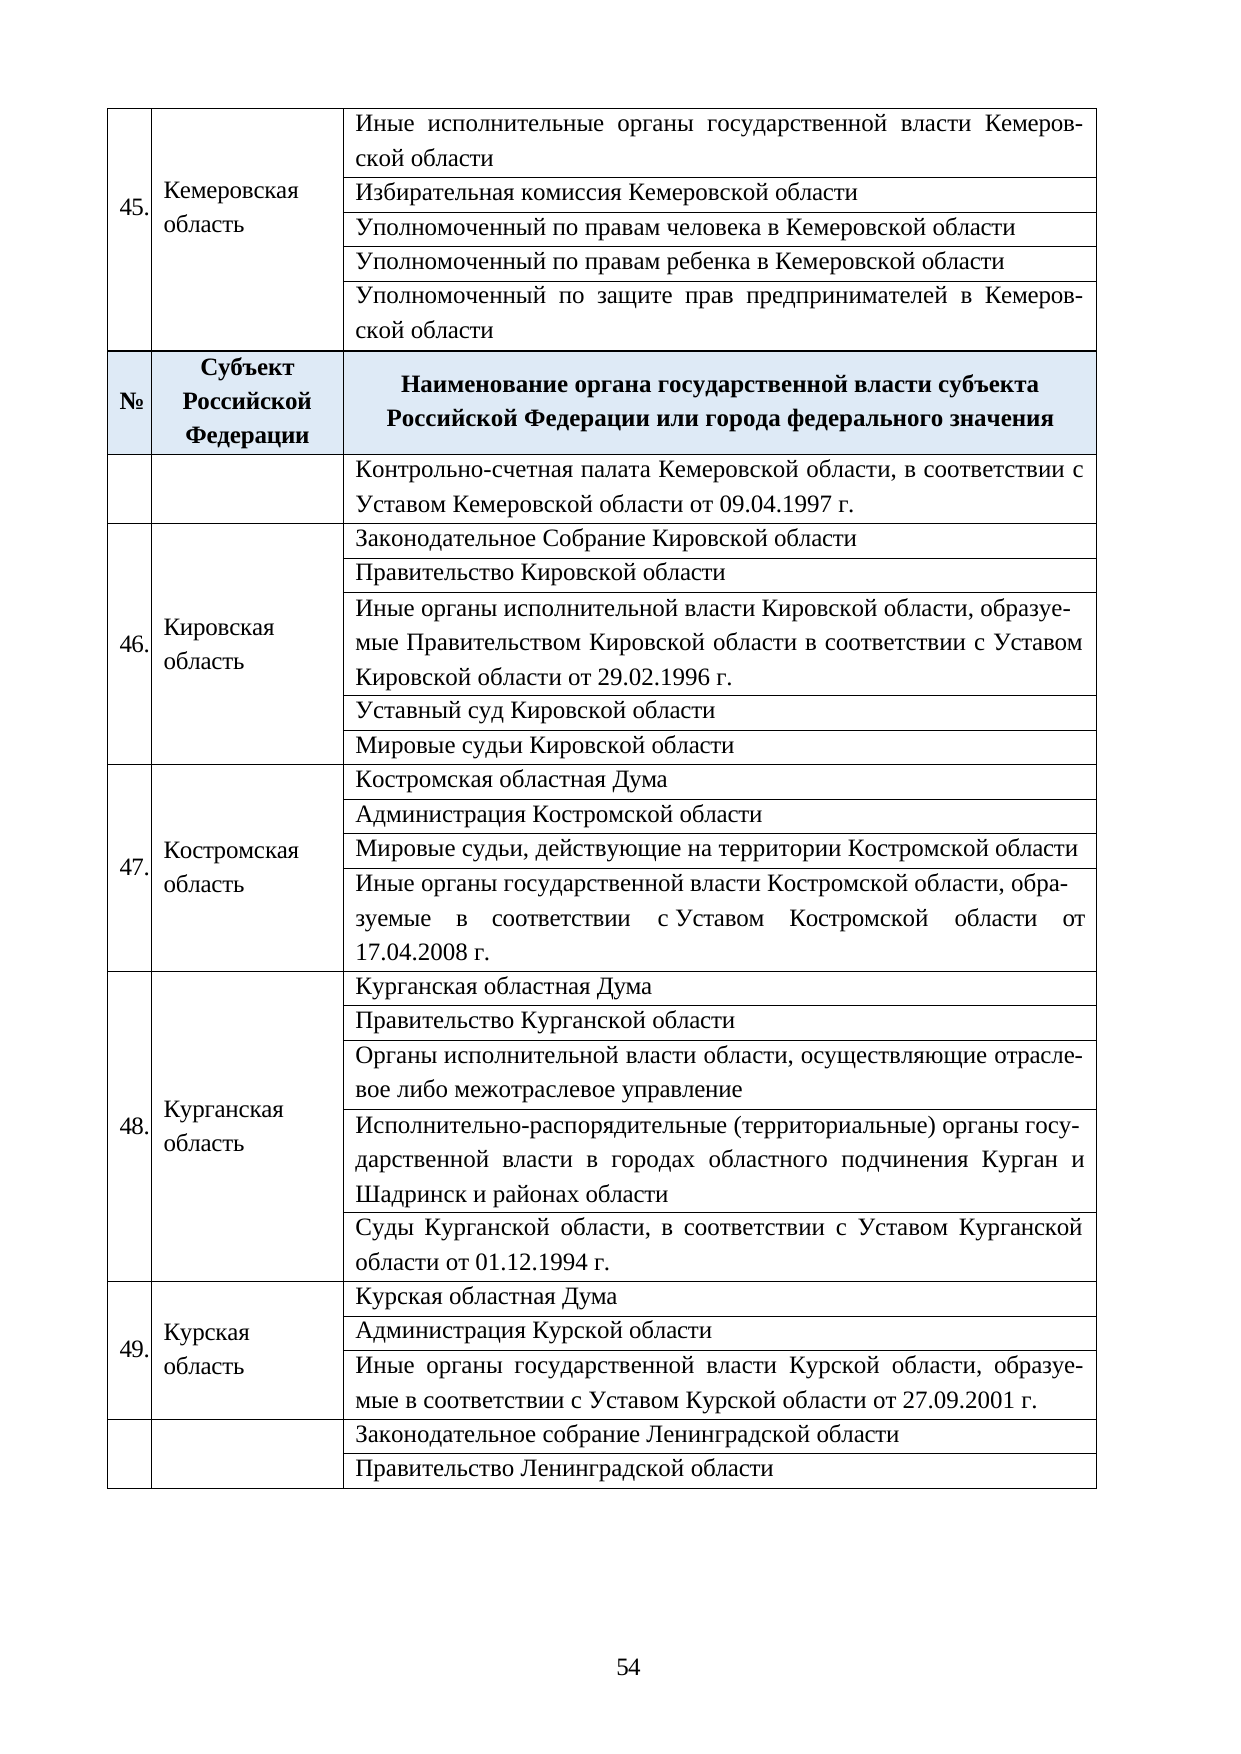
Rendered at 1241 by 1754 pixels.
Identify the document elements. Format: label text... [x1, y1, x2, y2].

table_cell 48. [108, 972, 151, 1281]
table_cell 49. [108, 1282, 151, 1419]
table_cell Исполнительно-распорядительные (территориальные) органы госу- дарственной власти в городах областного подчинения Курган и Шадринск и районах области [344, 1110, 1096, 1212]
table_cell Кировская область [152, 524, 343, 764]
table_cell Курганская областная Дума [344, 972, 1096, 1005]
table_cell Мировые судьи, действующие на территории Костромской области [344, 834, 1096, 867]
table_cell Курская область [152, 1282, 343, 1419]
table_cell Курская областная Дума [344, 1282, 1096, 1316]
table_cell Иные органы государственной власти Костромской области, обра- зуемые в соответствии с Уставом Костромской области от 17.04.2008 г. [344, 869, 1096, 971]
table_cell Избирательная комиссия Кемеровской области [344, 178, 1096, 212]
table_header № [108, 352, 151, 454]
table_cell Уполномоченный по правам ребенка в Кемеровской области [344, 247, 1096, 281]
table_cell Администрация Костромской области [344, 800, 1096, 833]
table_cell [152, 455, 343, 523]
table_cell Костромская областная Дума [344, 765, 1096, 799]
table_cell Правительство Ленинградской области [344, 1454, 1096, 1488]
table_cell Уставный суд Кировской области [344, 696, 1096, 730]
table_cell Законодательное Собрание Кировской области [344, 524, 1096, 557]
table_cell Контрольно-счетная палата Кемеровской области, в соответствии с Уставом Кемеровской области от 09.04.1997 г. [344, 455, 1096, 523]
table_cell Законодательное собрание Ленинградской области [344, 1420, 1096, 1453]
table_cell Иные органы государственной власти Курской области, образуе- мые в соответствии с Уставом Курской области от 27.09.2001 г. [344, 1351, 1096, 1419]
table_cell Иные исполнительные органы государственной власти Кемеров- ской области [344, 109, 1096, 177]
table_cell Мировые судьи Кировской области [344, 731, 1096, 764]
table_cell [108, 455, 151, 523]
table_cell Уполномоченный по правам человека в Кемеровской области [344, 213, 1096, 246]
table_cell 46. [108, 524, 151, 764]
table_cell 47. [108, 765, 151, 971]
table_cell Уполномоченный по защите прав предпринимателей в Кемеров- ской области [344, 282, 1096, 349]
table_cell Администрация Курской области [344, 1317, 1096, 1350]
table_cell Суды Курганской области, в соответствии с Уставом Курганской области от 01.12.1994 г. [344, 1213, 1096, 1281]
table_cell 50. [108, 1420, 151, 1488]
table_header Субъект Российской Федерации [152, 352, 343, 454]
table_header Наименование органа государственной власти субъекта Российской Федерации или города федерального значения [344, 352, 1096, 454]
table_cell Ленинградская область [152, 1420, 343, 1488]
table_cell Правительство Курганской области [344, 1006, 1096, 1040]
table_cell Иные органы исполнительной власти Кировской области, образуе- мые Правительством Кировской области в соответствии с Уставом Кировской области от 29.02.1996 г. [344, 593, 1096, 695]
table_cell Курганская область [152, 972, 343, 1281]
table_cell Правительство Кировской области [344, 559, 1096, 592]
table_cell Органы исполнительной власти области, осуществляющие отрасле- вое либо межотраслевое управление [344, 1041, 1096, 1109]
table_cell Костромская область [152, 765, 343, 971]
